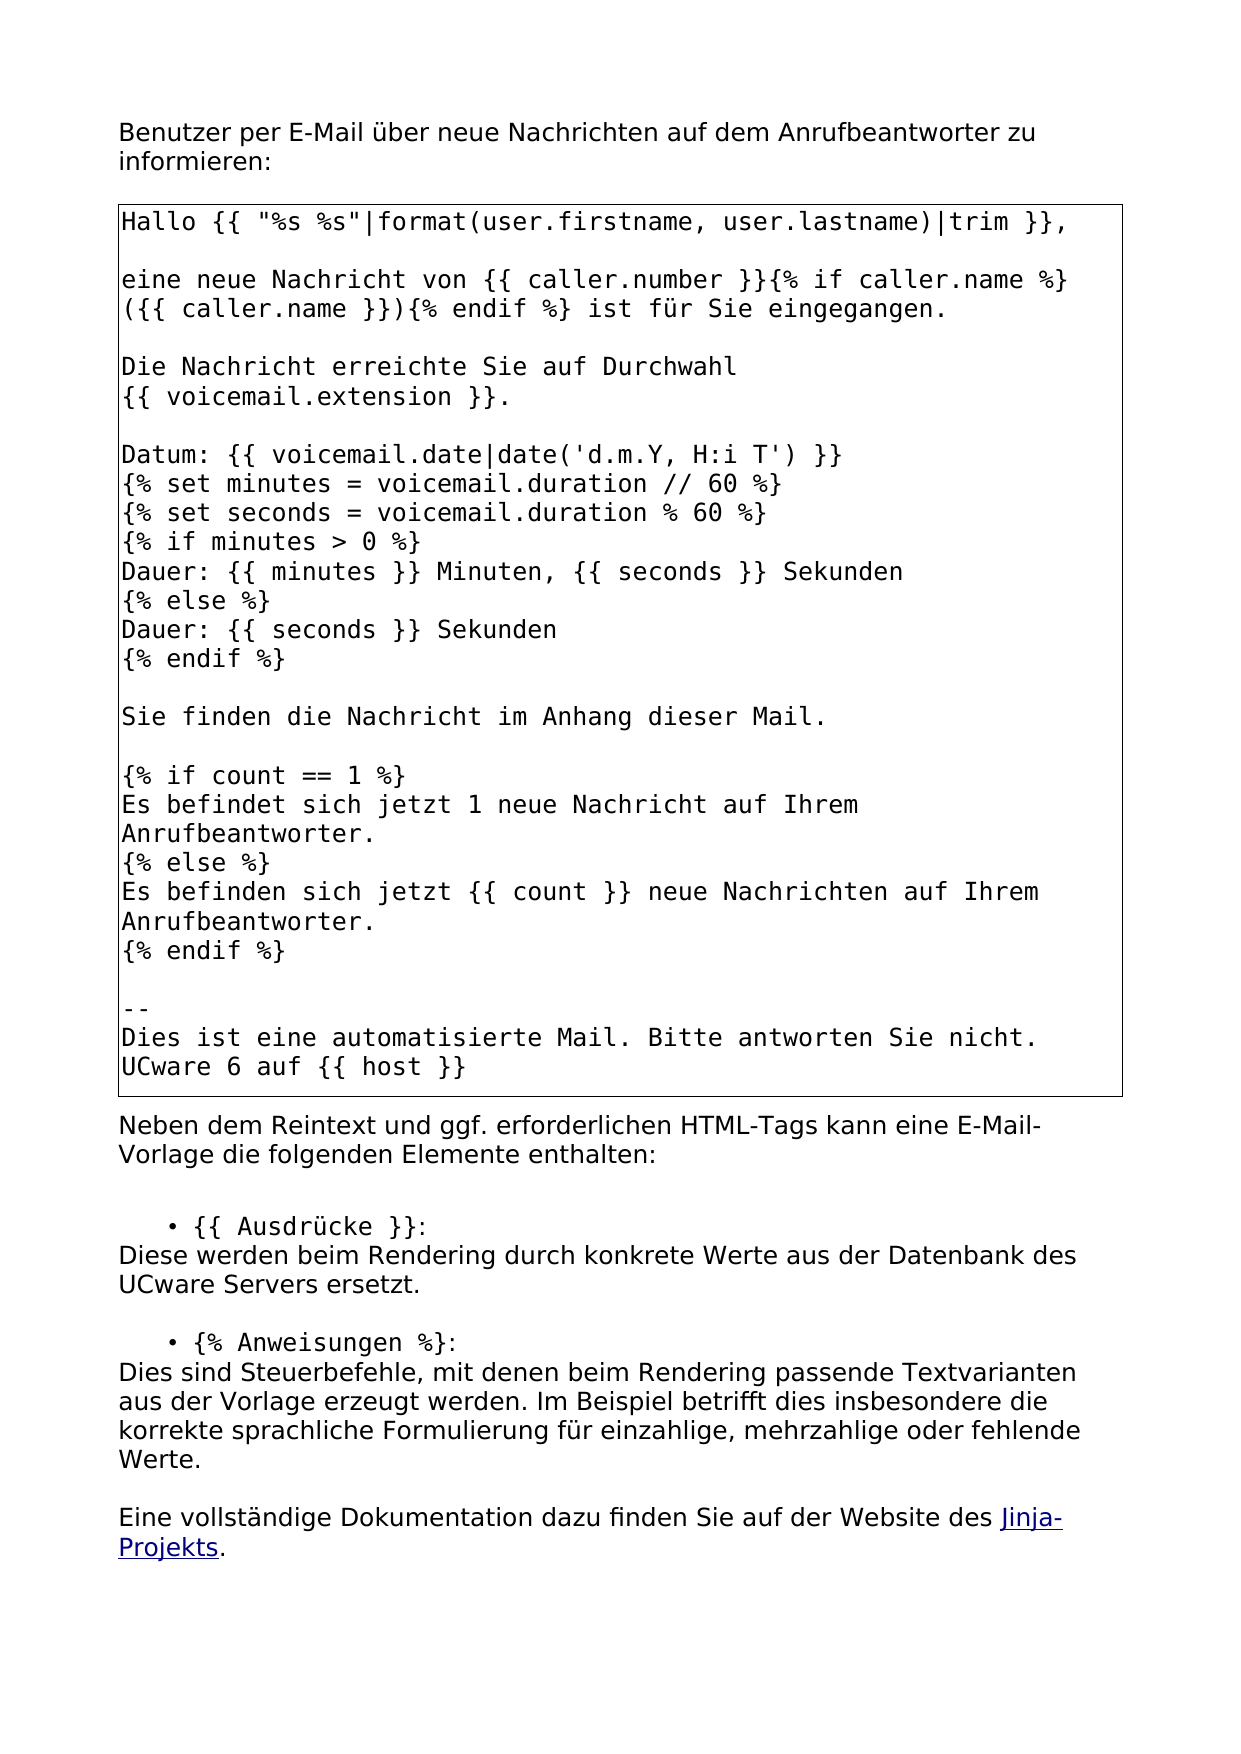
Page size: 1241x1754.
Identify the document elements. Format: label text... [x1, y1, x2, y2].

text Neben dem Reintext und ggf. erforderlichen HTML-Tags kann eine E-Mail-Vorlage die folgenden Elemente enthalten: [118, 1111, 1122, 1170]
text Dies sind Steuerbefehle, mit denen beim Rendering passende Textvarianten aus der Vorlage erzeugt werden. Im Beispiel betrifft dies insbesondere die korrekte sprachliche Formulierung für einzahlige, mehrzahlige oder fehlende Werte. Eine vollständige Dokumentation dazu finden Sie auf der Website des Jinja-Projekts. [118, 1358, 1122, 1562]
text Benutzer per E-Mail über neue Nachrichten auf dem Anrufbeantworter zu informieren: [118, 118, 1122, 176]
list {% Anweisungen %}: [177, 1329, 1122, 1358]
table_header Hallo {{ "%s %s"|format(user.firstname, user.lastname)|trim }}, eine neue Nachricht von {{ caller.number }}{% if caller.name %} ({{ caller.name }}){% endif %} ist für Sie eingegangen. Die Nachricht erreichte Sie auf Durchwahl {{ voicemail.extension }}. Datum: {{ voicemail.date|date('d.m.Y, H:i T') }} {% set minutes = voicemail.duration // 60 %} {% set seconds = voicemail.duration % 60 %} {% if minutes > 0 %} Dauer: {{ minutes }} Minuten, {{ seconds }} Sekunden {% else %} Dauer: {{ seconds }} Sekunden {% endif %} Sie finden die Nachricht im Anhang dieser Mail. {% if count == 1 %} Es befindet sich jetzt 1 neue Nachricht auf Ihrem Anrufbeantworter. {% else %} Es befinden sich jetzt {{ count }} neue Nachrichten auf Ihrem Anrufbeantworter. {% endif %} -- Dies ist eine automatisierte Mail. Bitte antworten Sie nicht. UCware 6 auf {{ host }} [119, 205, 1122, 1096]
list {{ Ausdrücke }}: [177, 1212, 1122, 1241]
text Diese werden beim Rendering durch konkrete Werte aus der Datenbank des UCware Servers ersetzt. [118, 1241, 1122, 1299]
